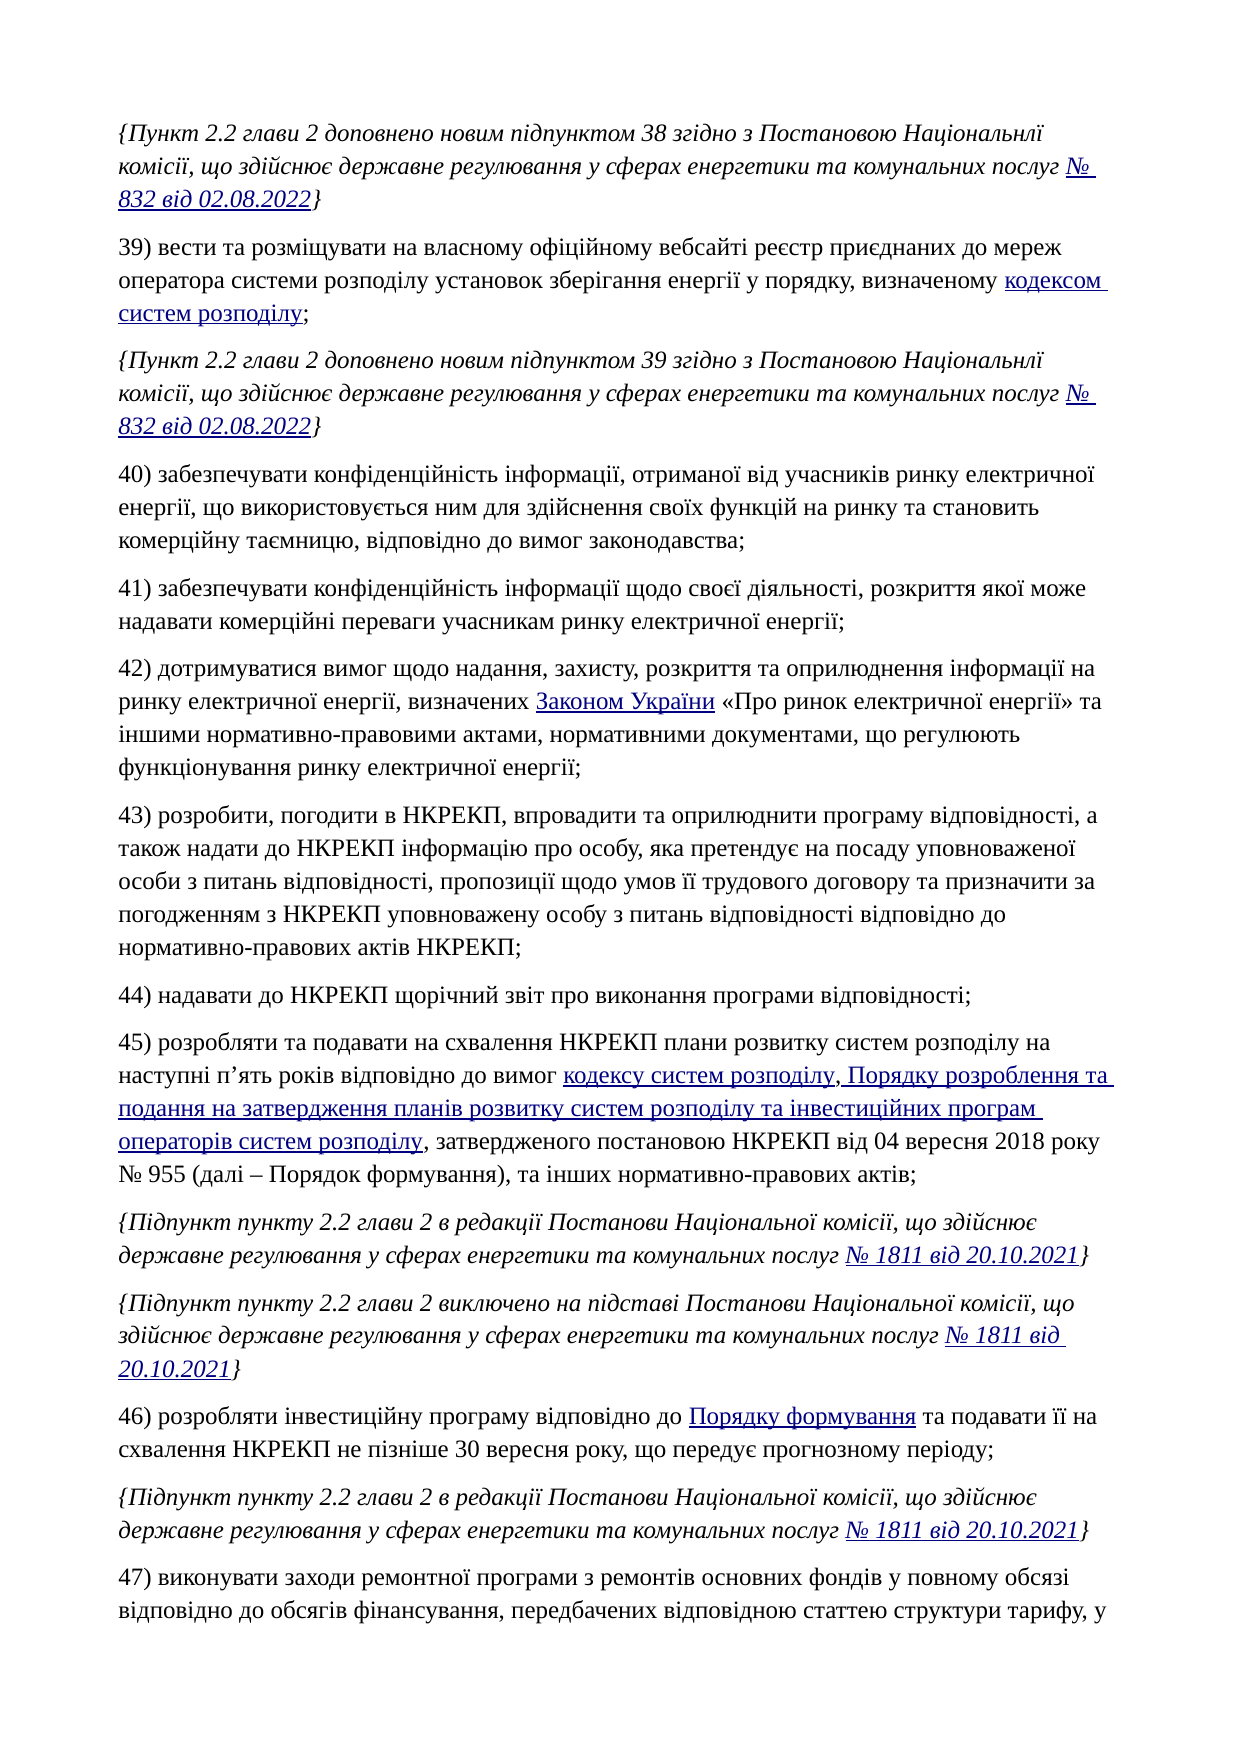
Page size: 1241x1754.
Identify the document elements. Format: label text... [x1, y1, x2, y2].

text {Пункт 2.2 глави 2 доповнено новим підпунктом 38 згідно з Постановою Національнлї комісії, що здійснює державне регулювання у сферах енергетики та комунальних послуг № 832 від 02.08.2022} [118, 118, 1122, 213]
text 45) розробляти та подавати на схвалення НКРЕКП плани розвитку систем розподілу на наступні п’ять років відповідно до вимог кодексу систем розподілу, Порядку розроблення та подання на затвердження планів розвитку систем розподілу та інвестиційних програм операторів систем розподілу, затвердженого постановою НКРЕКП від 04 вересня 2018 року № 955 (далі – Порядок формування), та інших нормативно-правових актів; [118, 1027, 1122, 1188]
text 47) виконувати заходи ремонтної програми з ремонтів основних фондів у повному обсязі відповідно до обсягів фінансування, передбачених відповідною статтею структури тарифу, у [118, 1562, 1122, 1624]
text 39) вести та розміщувати на власному офіційному вебсайті реєстр приєднаних до мереж оператора системи розподілу установок зберігання енергії у порядку, визначеному кодексом систем розподілу; [118, 232, 1122, 327]
text 42) дотримуватися вимог щодо надання, захисту, розкриття та оприлюднення інформації на ринку електричної енергії, визначених Законом України «Про ринок електричної енергії» та іншими нормативно-правовими актами, нормативними документами, що регулюють функціонування ринку електричної енергії; [118, 653, 1122, 781]
text 44) надавати до НКРЕКП щорічний звіт про виконання програми відповідності; [118, 980, 1122, 1008]
text {Пункт 2.2 глави 2 доповнено новим підпунктом 39 згідно з Постановою Національнлї комісії, що здійснює державне регулювання у сферах енергетики та комунальних послуг № 832 від 02.08.2022} [118, 345, 1122, 440]
text 43) розробити, погодити в НКРЕКП, впровадити та оприлюднити програму відповідності, а також надати до НКРЕКП інформацію про особу, яка претендує на посаду уповноваженої особи з питань відповідності, пропозиції щодо умов її трудового договору та призначити за погодженням з НКРЕКП уповноважену особу з питань відповідності відповідно до нормативно-правових актів НКРЕКП; [118, 800, 1122, 961]
text {Підпункт пункту 2.2 глави 2 в редакції Постанови Національної комісії, що здійснює державне регулювання у сферах енергетики та комунальних послуг № 1811 від 20.10.2021} [118, 1482, 1122, 1544]
text {Підпункт пункту 2.2 глави 2 в редакції Постанови Національної комісії, що здійснює державне регулювання у сферах енергетики та комунальних послуг № 1811 від 20.10.2021} [118, 1207, 1122, 1269]
text 40) забезпечувати конфіденційність інформації, отриманої від учасників ринку електричної енергії, що використовується ним для здійснення своїх функцій на ринку та становить комерційну таємницю, відповідно до вимог законодавства; [118, 459, 1122, 554]
text 41) забезпечувати конфіденційність інформації щодо своєї діяльності, розкриття якої може надавати комерційні переваги учасникам ринку електричної енергії; [118, 573, 1122, 634]
text 46) розробляти інвестиційну програму відповідно до Порядку формування та подавати її на схвалення НКРЕКП не пізніше 30 вересня року, що передує прогнозному періоду; [118, 1401, 1122, 1463]
text {Підпункт пункту 2.2 глави 2 виключено на підставі Постанови Національної комісії, що здійснює державне регулювання у сферах енергетики та комунальних послуг № 1811 від 20.10.2021} [118, 1288, 1122, 1382]
